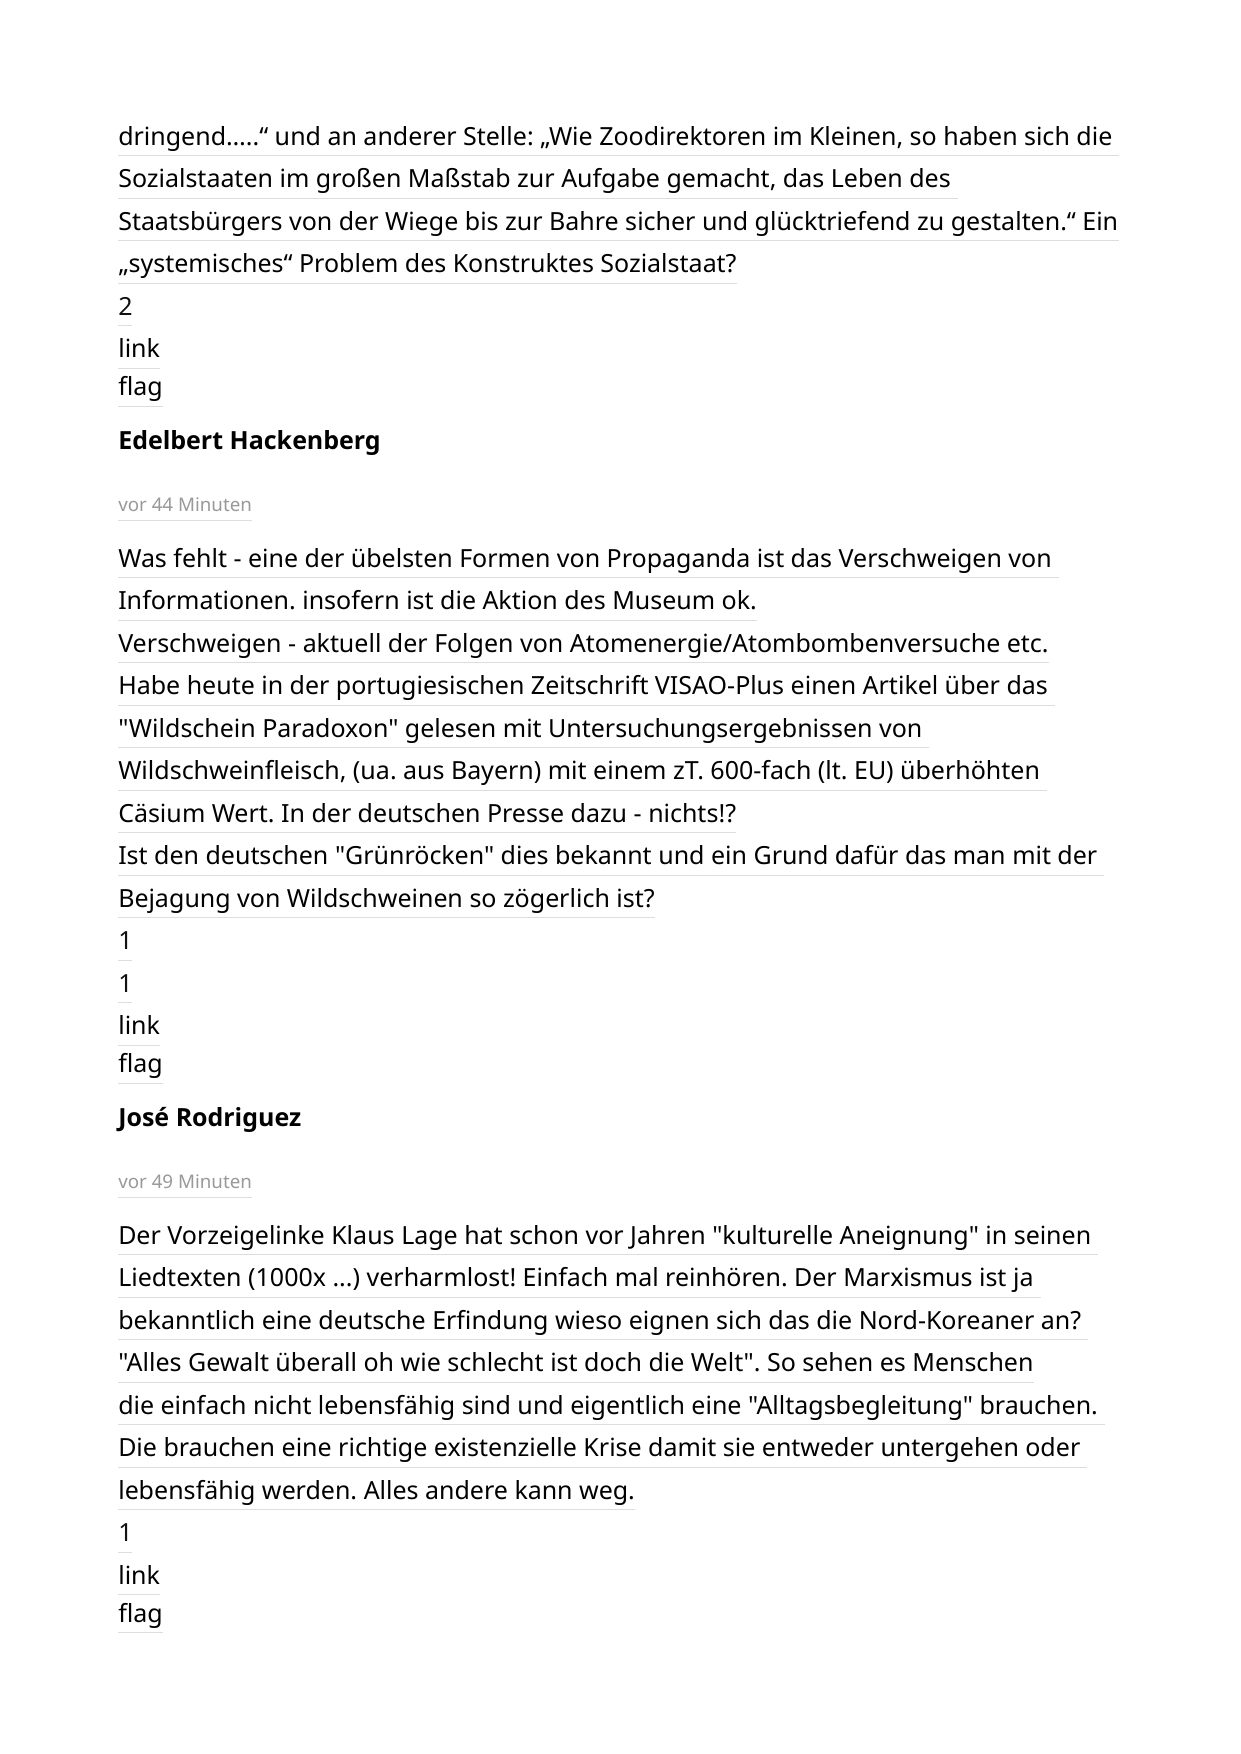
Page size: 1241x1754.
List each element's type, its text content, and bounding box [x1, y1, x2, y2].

text flag [118, 1046, 1122, 1084]
text 2 [118, 288, 1122, 326]
text 1 [118, 965, 1122, 1003]
text 1 [118, 923, 1122, 961]
text 1 [118, 1515, 1122, 1553]
text flag [118, 369, 1122, 407]
text vor 49 Minuten [118, 1169, 1117, 1198]
text link [118, 1008, 1122, 1046]
text Der Vorzeigelinke Klaus Lage hat schon vor Jahren "kulturelle Aneignung" in seinen Liedtexten (1000x ...) verharmlost! Einfach mal reinhören. Der Marxismus ist ja bekanntlich eine deutsche Erfindung wieso eignen sich das die Nord-Koreaner an? "Alles Gewalt überall oh wie schlecht ist doch die Welt". So sehen es Menschen die einfach nicht lebensfähig sind und eigentlich eine "Alltagsbegleitung" brauchen. Die brauchen eine richtige existenzielle Krise damit sie entweder untergehen oder lebensfähig werden. Alles andere kann weg. [118, 1217, 1122, 1510]
text Was fehlt - eine der übelsten Formen von Propaganda ist das Verschweigen von Informationen. insofern ist die Aktion des Museum ok. Verschweigen - aktuell der Folgen von Atomenergie/Atombombenversuche etc. Habe heute in der portugiesischen Zeitschrift VISAO-Plus einen Artikel über das "Wildschein Paradoxon" gelesen mit Untersuchungsergebnissen von Wildschweinfleisch, (ua. aus Bayern) mit einem zT. 600-fach (lt. EU) überhöhten Cäsium Wert. In der deutschen Presse dazu - nichts!? Ist den deutschen "Grünröcken" dies bekannt und ein Grund dafür das man mit der Bejagung von Wildschweinen so zögerlich ist? [118, 540, 1122, 918]
text link [118, 1557, 1122, 1595]
text link [118, 331, 1122, 369]
text flag [118, 1595, 1122, 1633]
text vor 44 Minuten [118, 492, 1117, 521]
text dringend…..“ und an anderer Stelle: „Wie Zoodirektoren im Kleinen, so haben sich die Sozialstaaten im großen Maßstab zur Aufgabe gemacht, das Leben des Staatsbürgers von der Wiege bis zur Bahre sicher und glücktriefend zu gestalten.“ Ein „systemisches“ Problem des Konstruktes Sozialstaat? [118, 118, 1122, 284]
text José Rodriguez [118, 1099, 1122, 1133]
text Edelbert Hackenberg [118, 422, 1122, 456]
